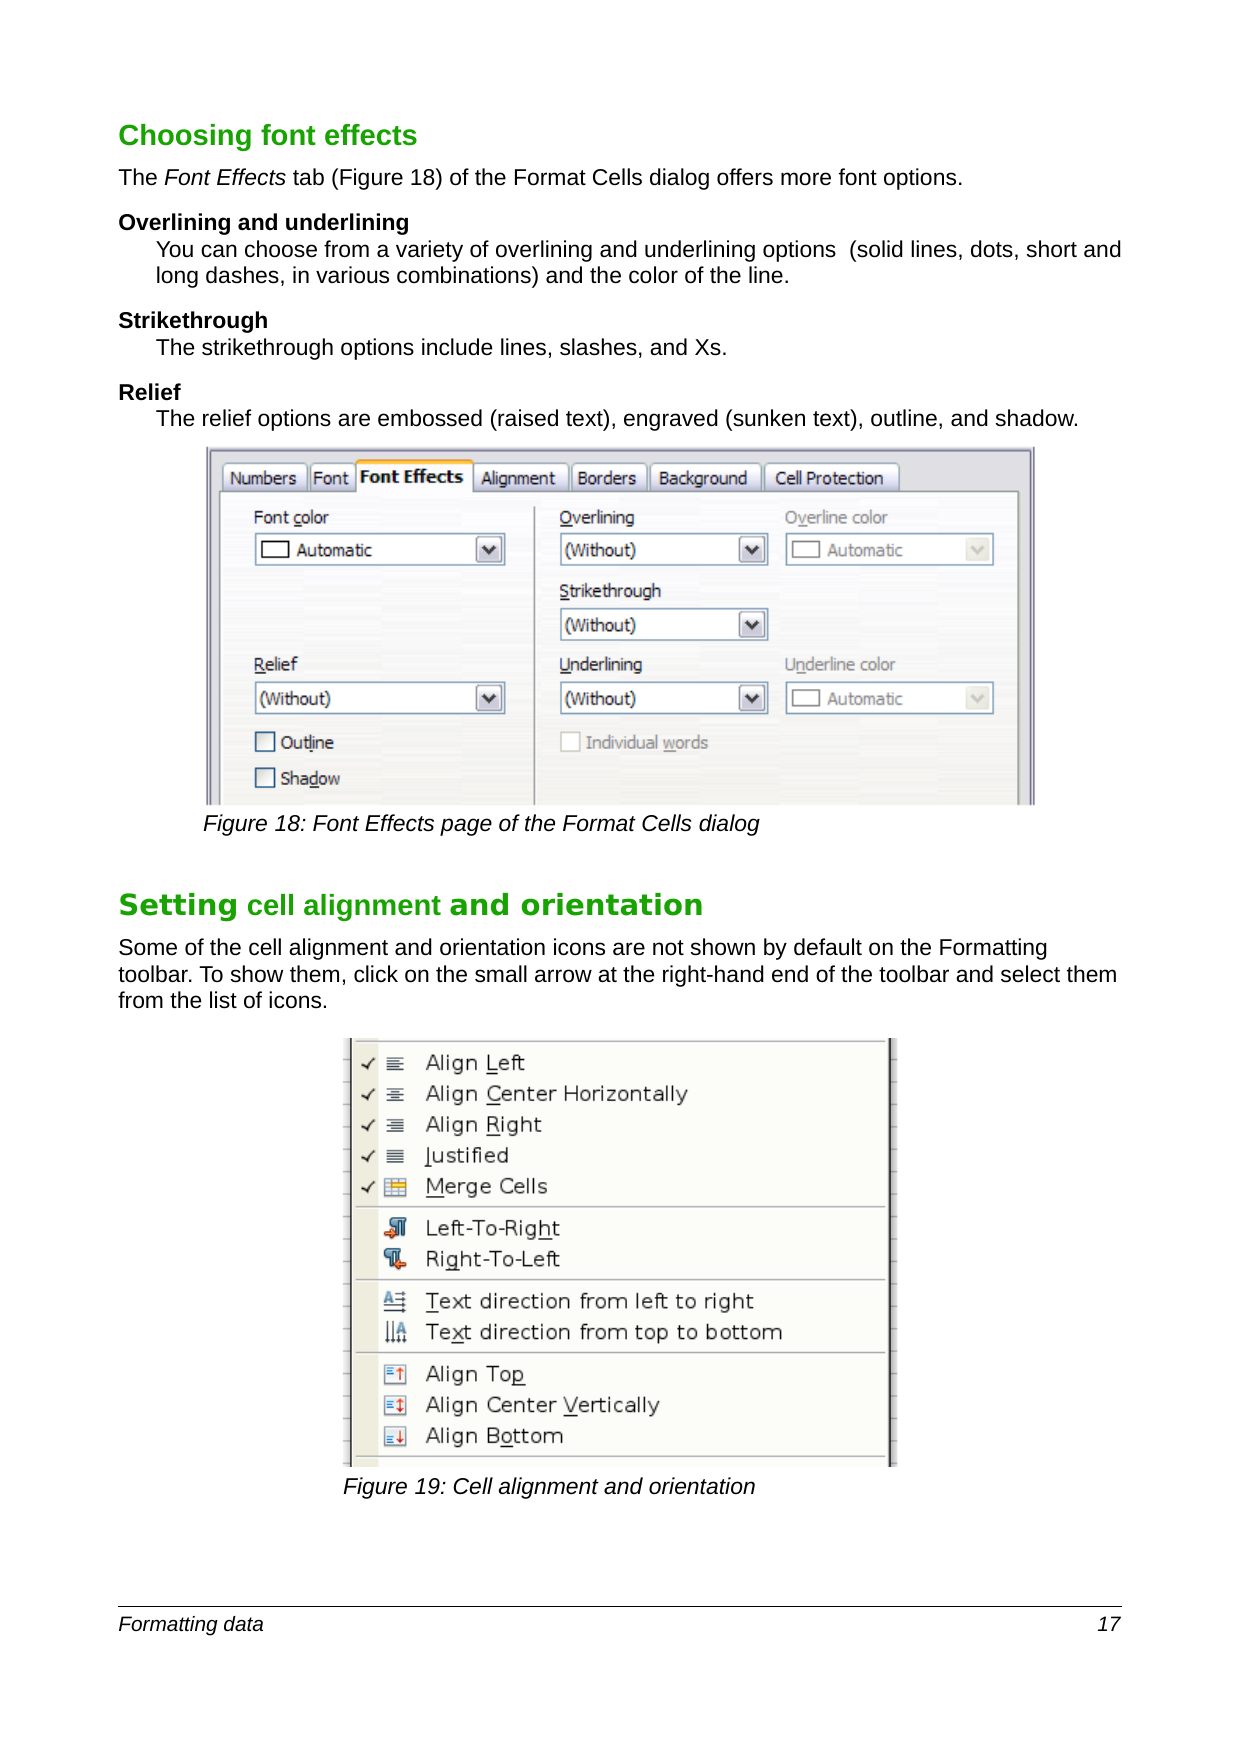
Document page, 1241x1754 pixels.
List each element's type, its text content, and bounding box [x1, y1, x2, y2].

subtitle Choosing font effects [118, 118, 1122, 152]
text The strikethrough options include lines, slashes, and Xs. [156, 334, 1122, 360]
picture [342, 1038, 898, 1467]
text You can choose from a variety of overlining and underlining options (solid lines, dots, short and long dashes, in various combinations) and the color of the line. [156, 236, 1122, 288]
picture [202, 444, 1038, 810]
subtitle Setting cell alignment and orientation [118, 887, 1122, 922]
text Figure 19: Cell alignment and orientation [343, 1473, 897, 1499]
text Relief [118, 379, 1122, 405]
text Some of the cell alignment and orientation icons are not shown by default on the Formatting toolbar. To show them, click on the small arrow at the right-hand end of the toolbar and select them from the list of icons. [118, 934, 1122, 1013]
text The relief options are embossed (raised text), engraved (sunken text), outline, and shadow. [156, 405, 1122, 432]
text Overlining and underlining [118, 209, 1122, 236]
text Strikethrough [118, 307, 1122, 334]
text The Font Effects tab (Figure 18) of the Format Cells dialog offers more font options. [118, 164, 1122, 190]
text Figure 18: Font Effects page of the Format Cells dialog [203, 810, 1037, 836]
